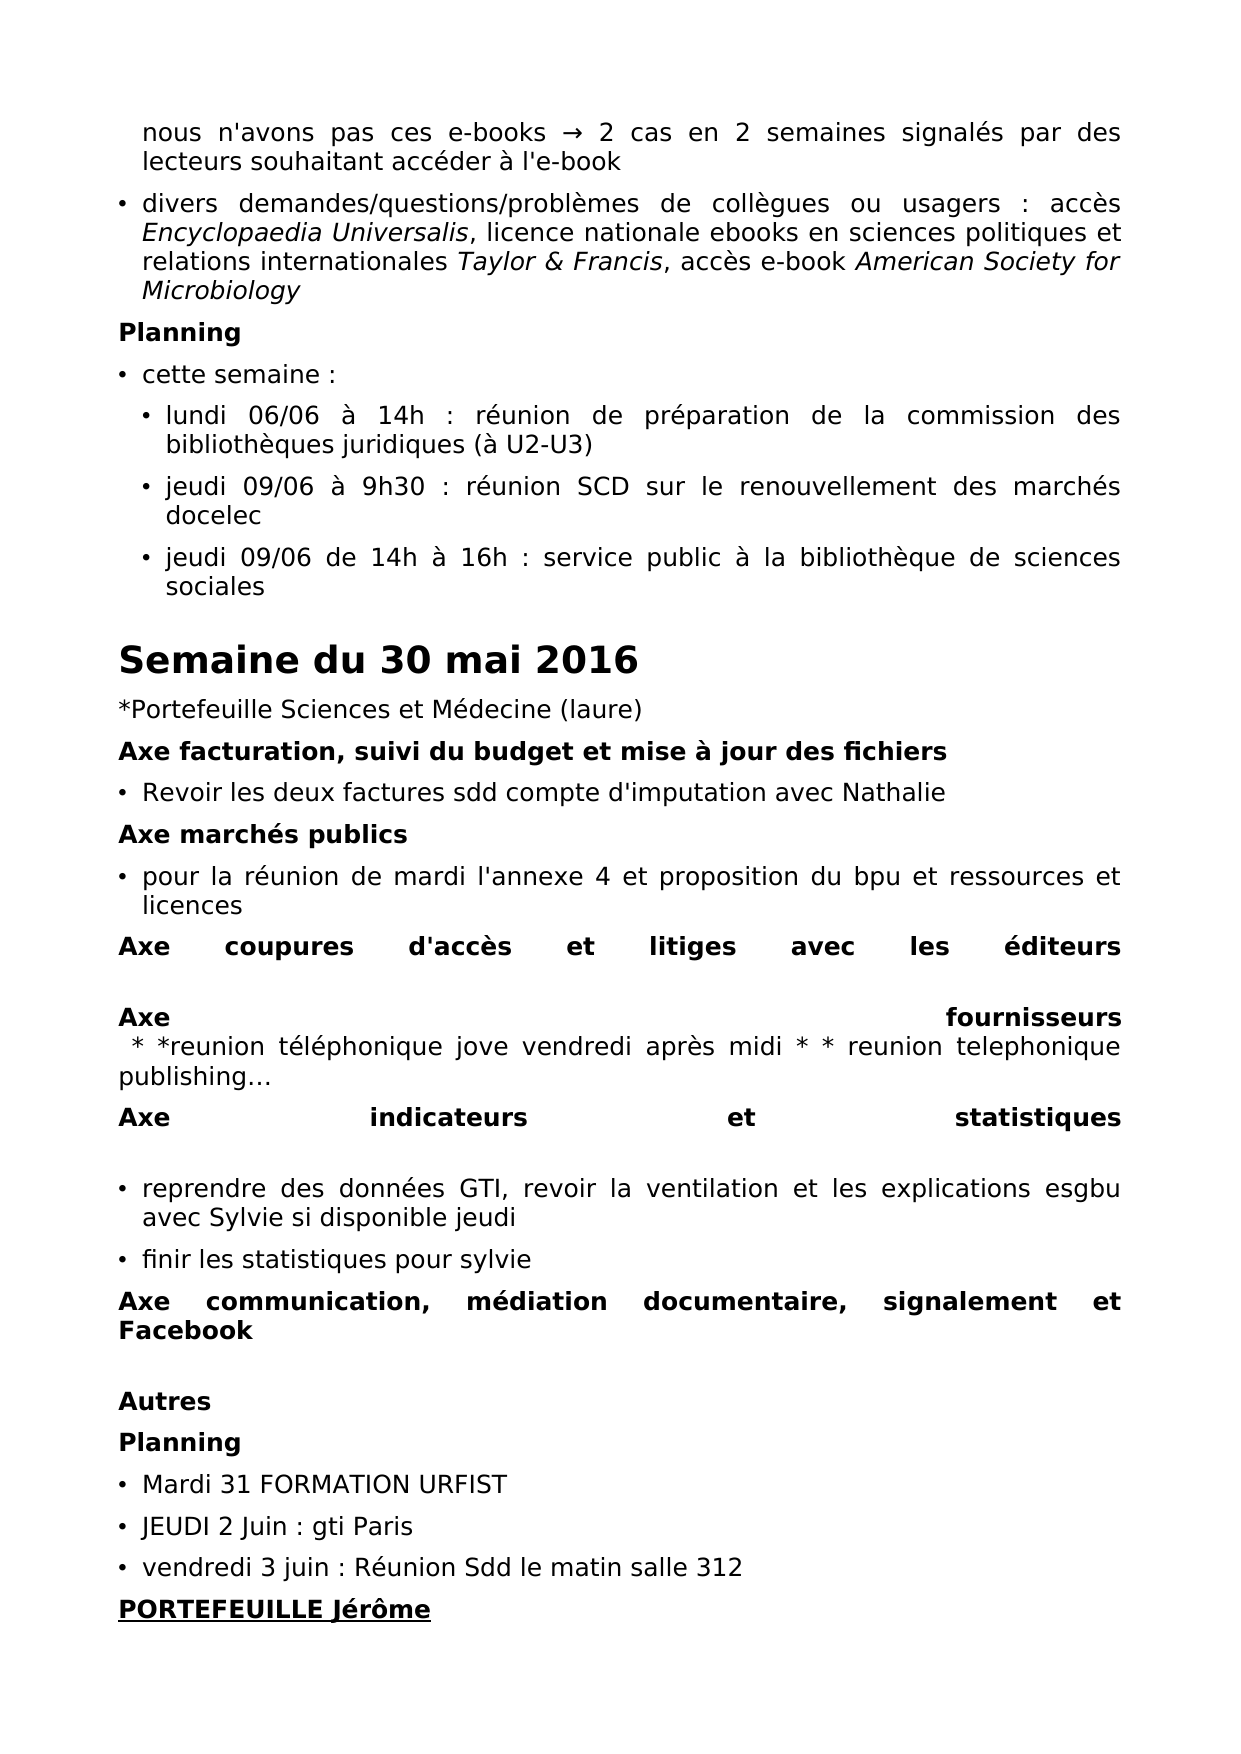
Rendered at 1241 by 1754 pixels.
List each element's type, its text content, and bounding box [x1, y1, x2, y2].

text Axe coupures d'accès et litiges avec les éditeurs [118, 933, 1122, 991]
list lundi 06/06 à 14h : réunion de préparation de la commission des bibliothèques juridiques (à U2-U3) [142, 401, 1122, 460]
list finir les statistiques pour sylvie [118, 1245, 1122, 1274]
list vendredi 3 juin : Réunion Sdd le matin salle 312 [118, 1553, 1122, 1583]
text Axe communication, médiation documentaire, signalement et Facebook [118, 1287, 1122, 1374]
text PORTEFEUILLE Jérôme [118, 1595, 1122, 1624]
subtitle Semaine du 30 mai 2016 [118, 639, 1122, 683]
text Axe fournisseurs * *reunion téléphonique jove vendredi après midi * * reunion telephonique publishing… [118, 1003, 1122, 1091]
list nous n'avons pas ces e-books → 2 cas en 2 semaines signalés par des lecteurs souhaitant accéder à l'e-book [118, 118, 1122, 176]
list reprendre des données GTI, revoir la ventilation et les explications esgbu avec Sylvie si disponible jeudi [118, 1174, 1122, 1233]
text Planning [118, 1428, 1122, 1458]
list cette semaine : [118, 360, 1122, 389]
list Mardi 31 FORMATION URFIST [118, 1470, 1122, 1499]
list divers demandes/questions/problèmes de collègues ou usagers : accès Encyclopaedia Universalis, licence nationale ebooks en sciences politiques et relations internationales Taylor & Francis, accès e-book American Society for Microbiology [118, 189, 1122, 306]
list jeudi 09/06 à 9h30 : réunion SCD sur le renouvellement des marchés docelec [142, 472, 1122, 531]
text Axe facturation, suivi du budget et mise à jour des fichiers [118, 737, 1122, 766]
text Planning [118, 318, 1122, 347]
list JEUDI 2 Juin : gti Paris [118, 1512, 1122, 1541]
text Axe indicateurs et statistiques [118, 1103, 1122, 1162]
list jeudi 09/06 de 14h à 16h : service public à la bibliothèque de sciences sociales [142, 543, 1122, 601]
text Autres [118, 1387, 1122, 1416]
text Axe marchés publics [118, 820, 1122, 849]
list pour la réunion de mardi l'annexe 4 et proposition du bpu et ressources et licences [118, 862, 1122, 920]
text *Portefeuille Sciences et Médecine (laure) [118, 695, 1122, 724]
list Revoir les deux factures sdd compte d'imputation avec Nathalie [118, 778, 1122, 808]
